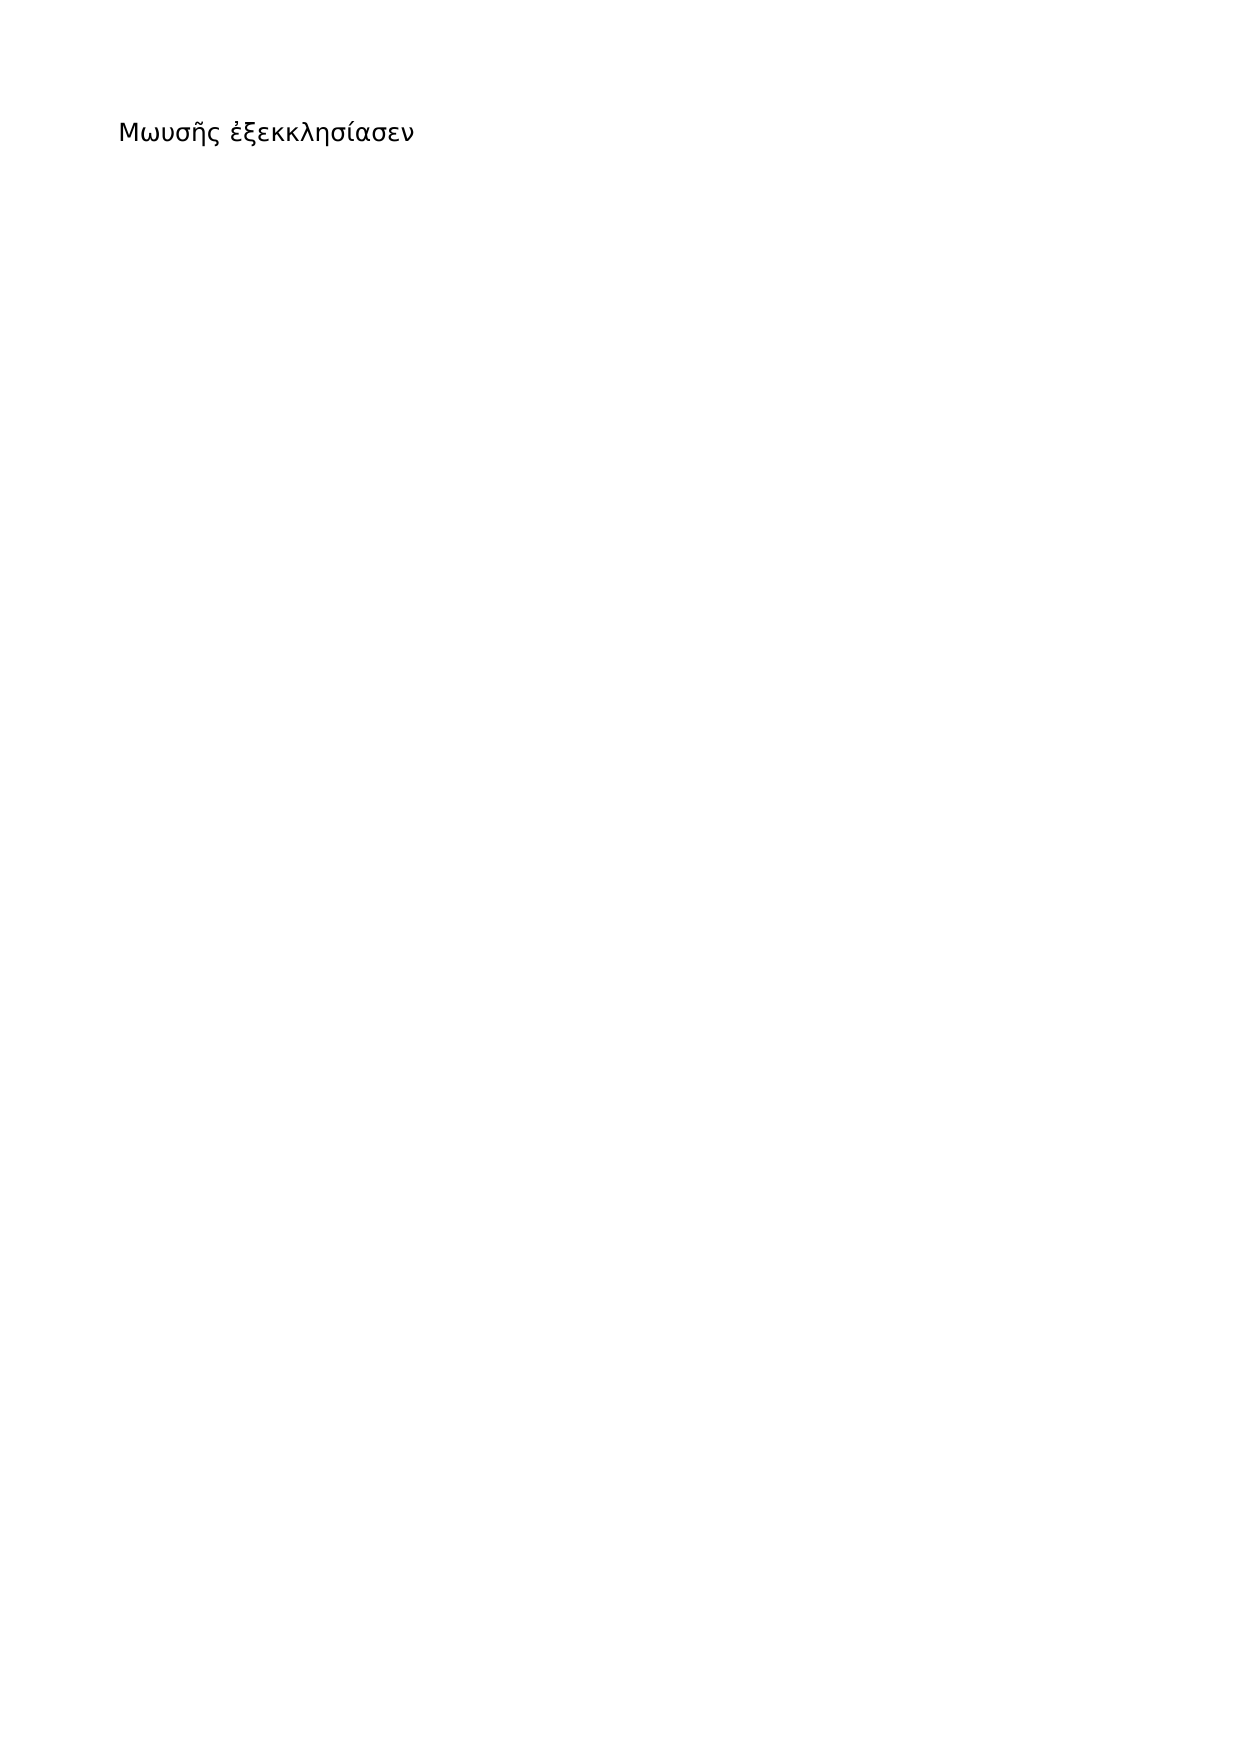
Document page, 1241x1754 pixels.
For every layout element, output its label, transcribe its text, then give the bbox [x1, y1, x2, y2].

text Μωυσῆς ἐξεκκλησίασεν [118, 118, 1122, 147]
